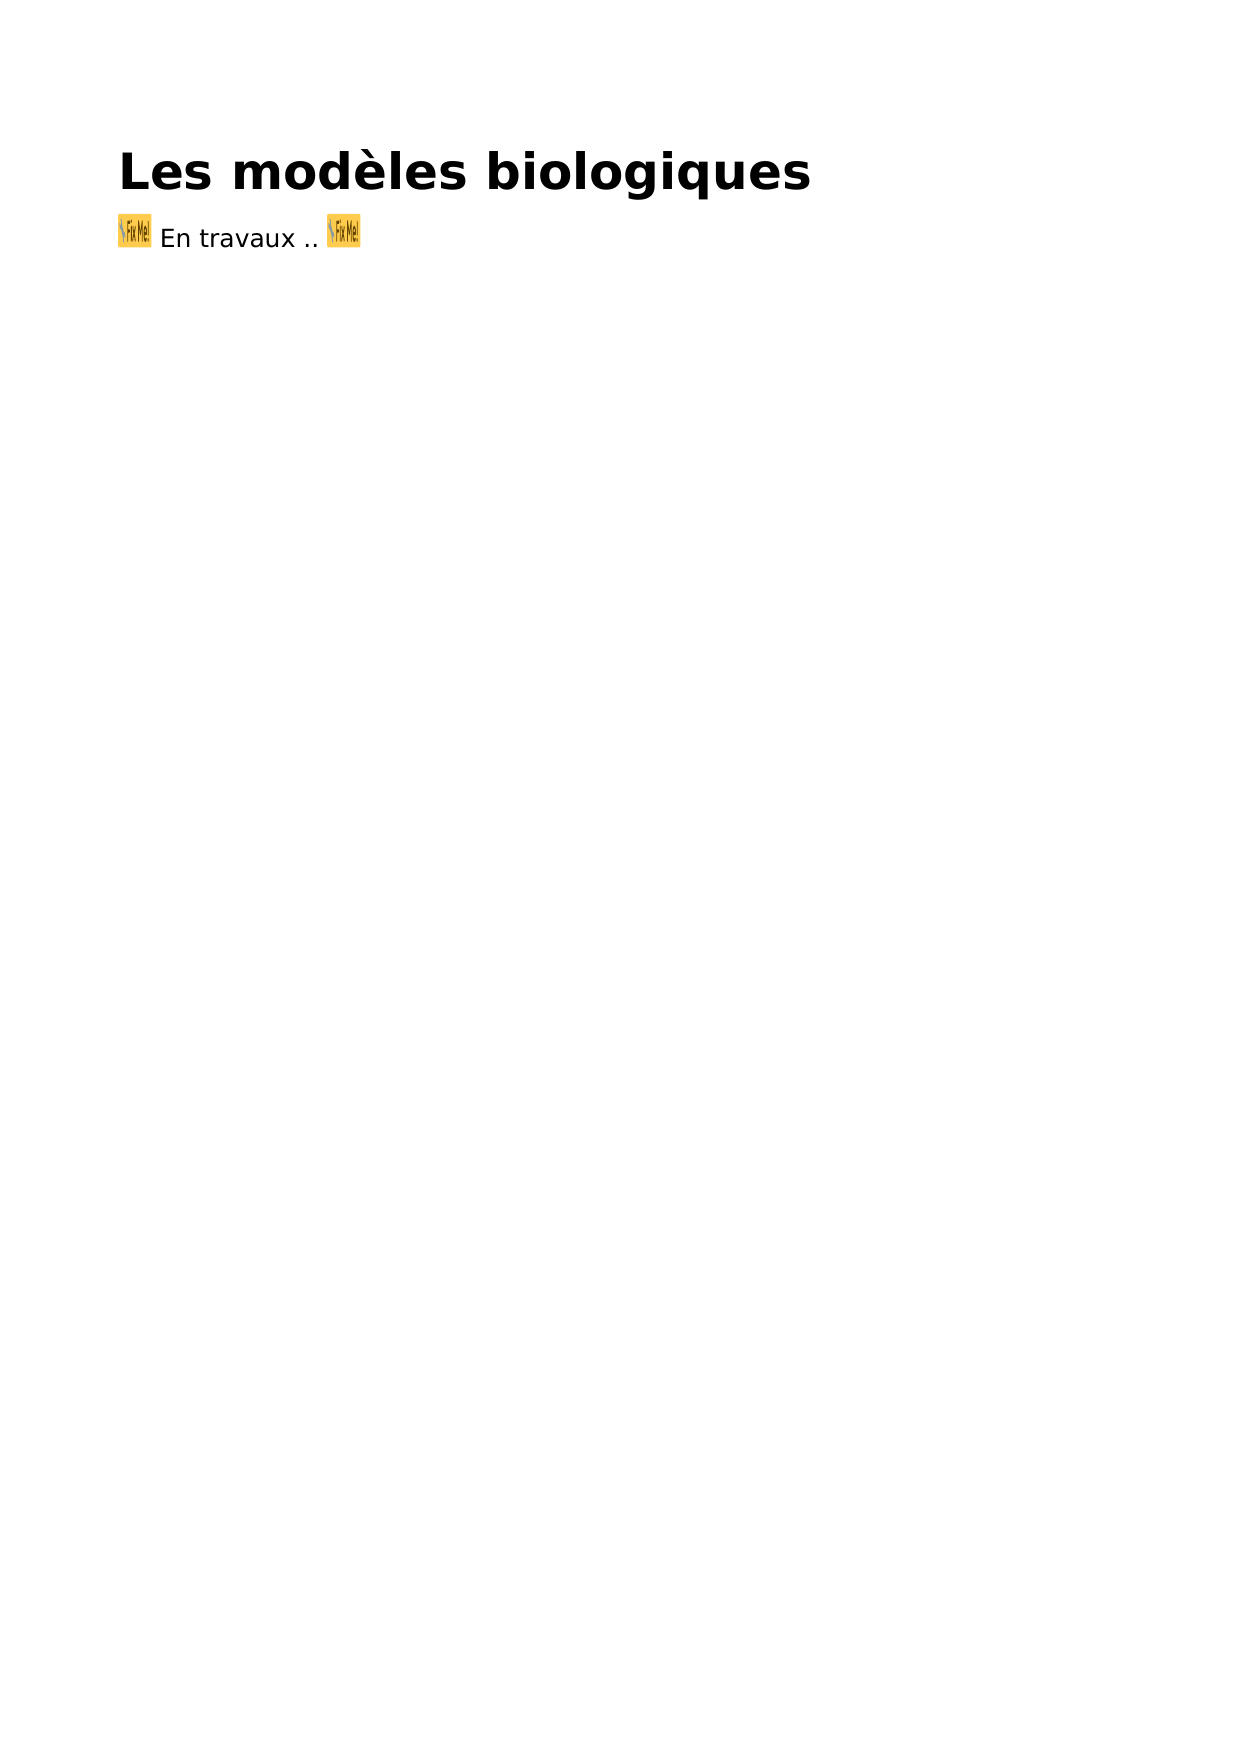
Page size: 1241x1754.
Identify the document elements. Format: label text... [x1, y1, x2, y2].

text En travaux .. [118, 214, 1122, 253]
subtitle Les modèles biologiques [118, 143, 1122, 201]
